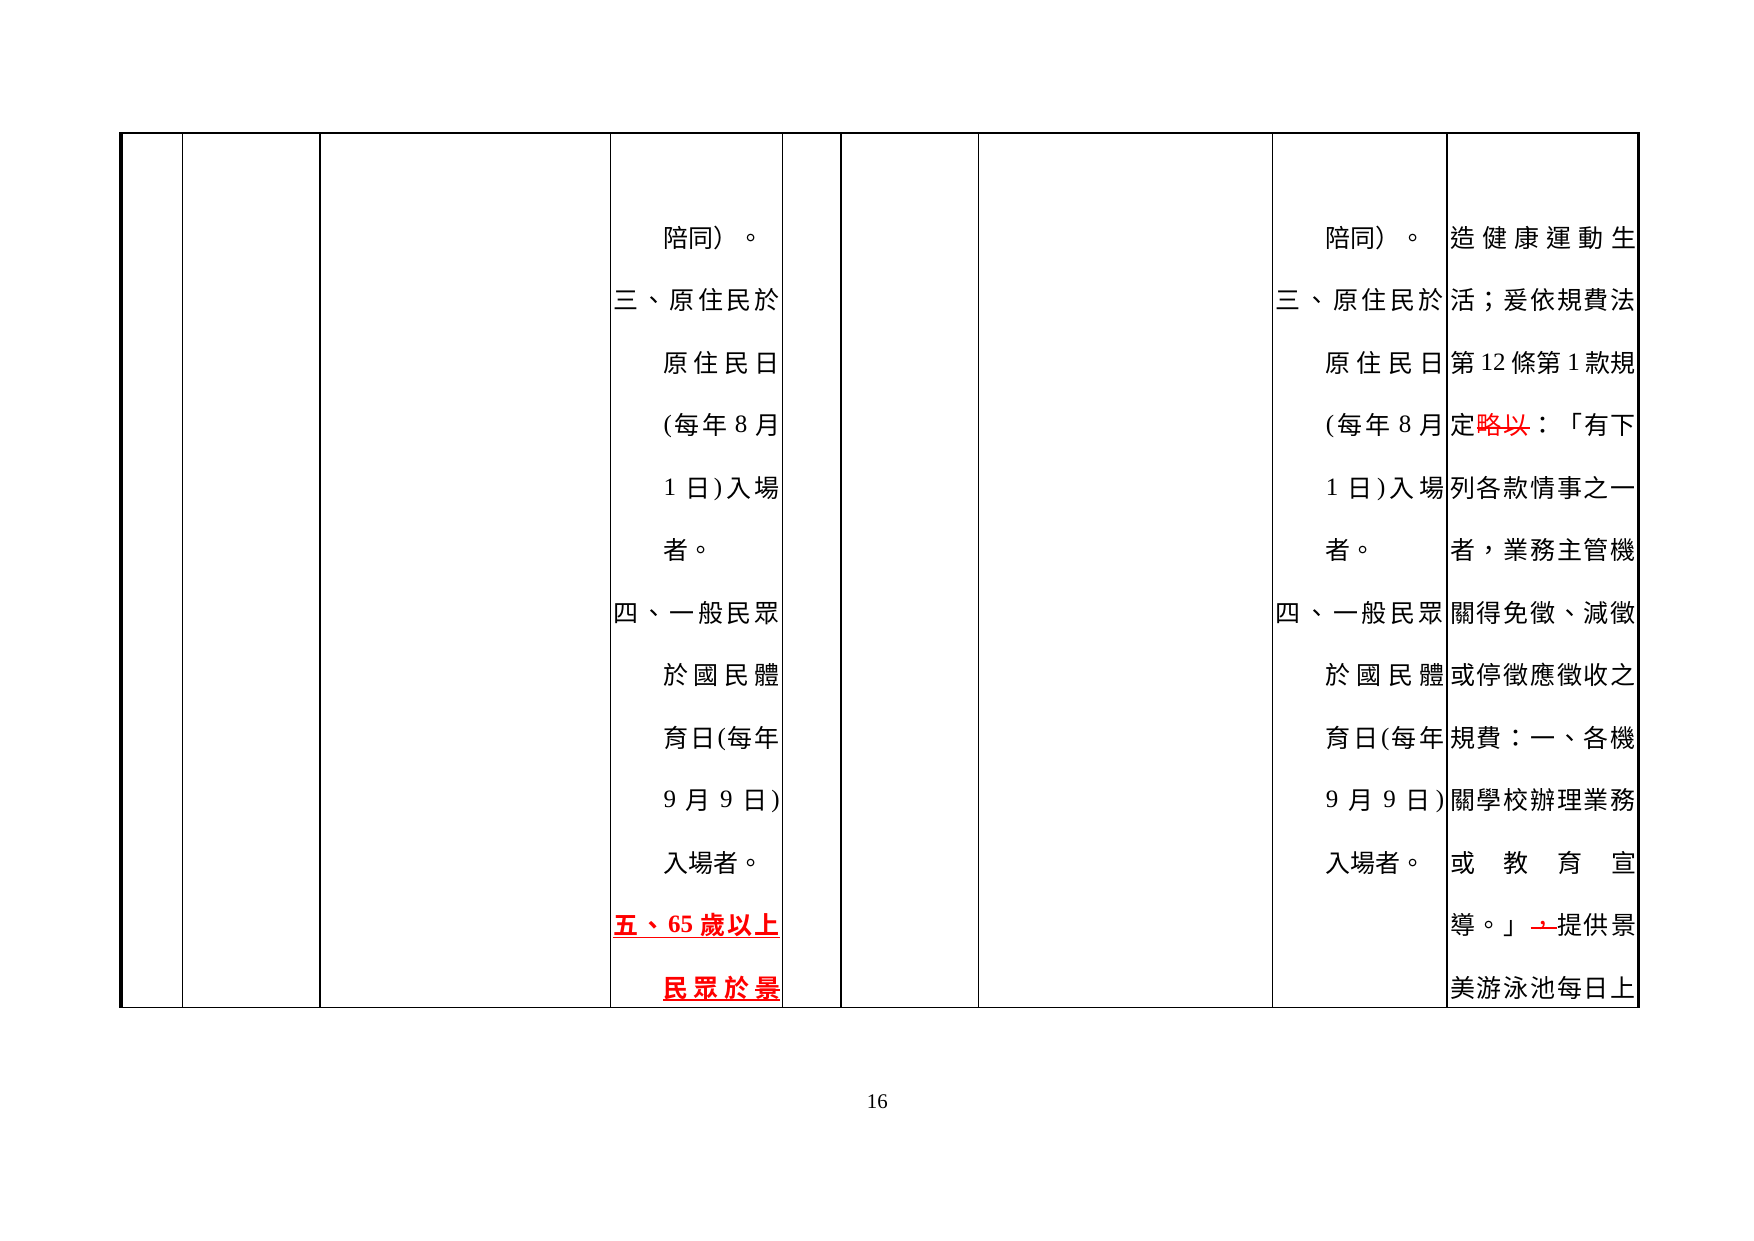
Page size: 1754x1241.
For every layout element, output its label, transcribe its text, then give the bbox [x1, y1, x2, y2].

table_cell [979, 134, 1272, 1007]
table_cell [183, 134, 319, 1007]
table_cell 造健康運動生活；爰依規費法第12條第1款規定略以：「有下列各款情事之一者，業務主管機關得免徵、減徵或停徵應徵收之規費：一、各機關學校辦理業務或教育宣導。」，提供景美游泳池每日上 [1448, 134, 1637, 1007]
table_cell [783, 134, 840, 1007]
table_cell [123, 134, 182, 1007]
table_cell 陪同）。 三、原住民於原住民日(每年8月1日)入場者。 四、一般民眾於國民體育日(每年9月9日)入場者。 五、65歲以上民眾於景 [611, 134, 782, 1007]
table_cell 陪同）。 三、原住民於原住民日(每年8月1日)入場者。 四、一般民眾於國民體育日(每年9月9日)入場者。 [1273, 134, 1446, 1007]
table_cell [842, 134, 978, 1007]
table_cell [321, 134, 610, 1007]
